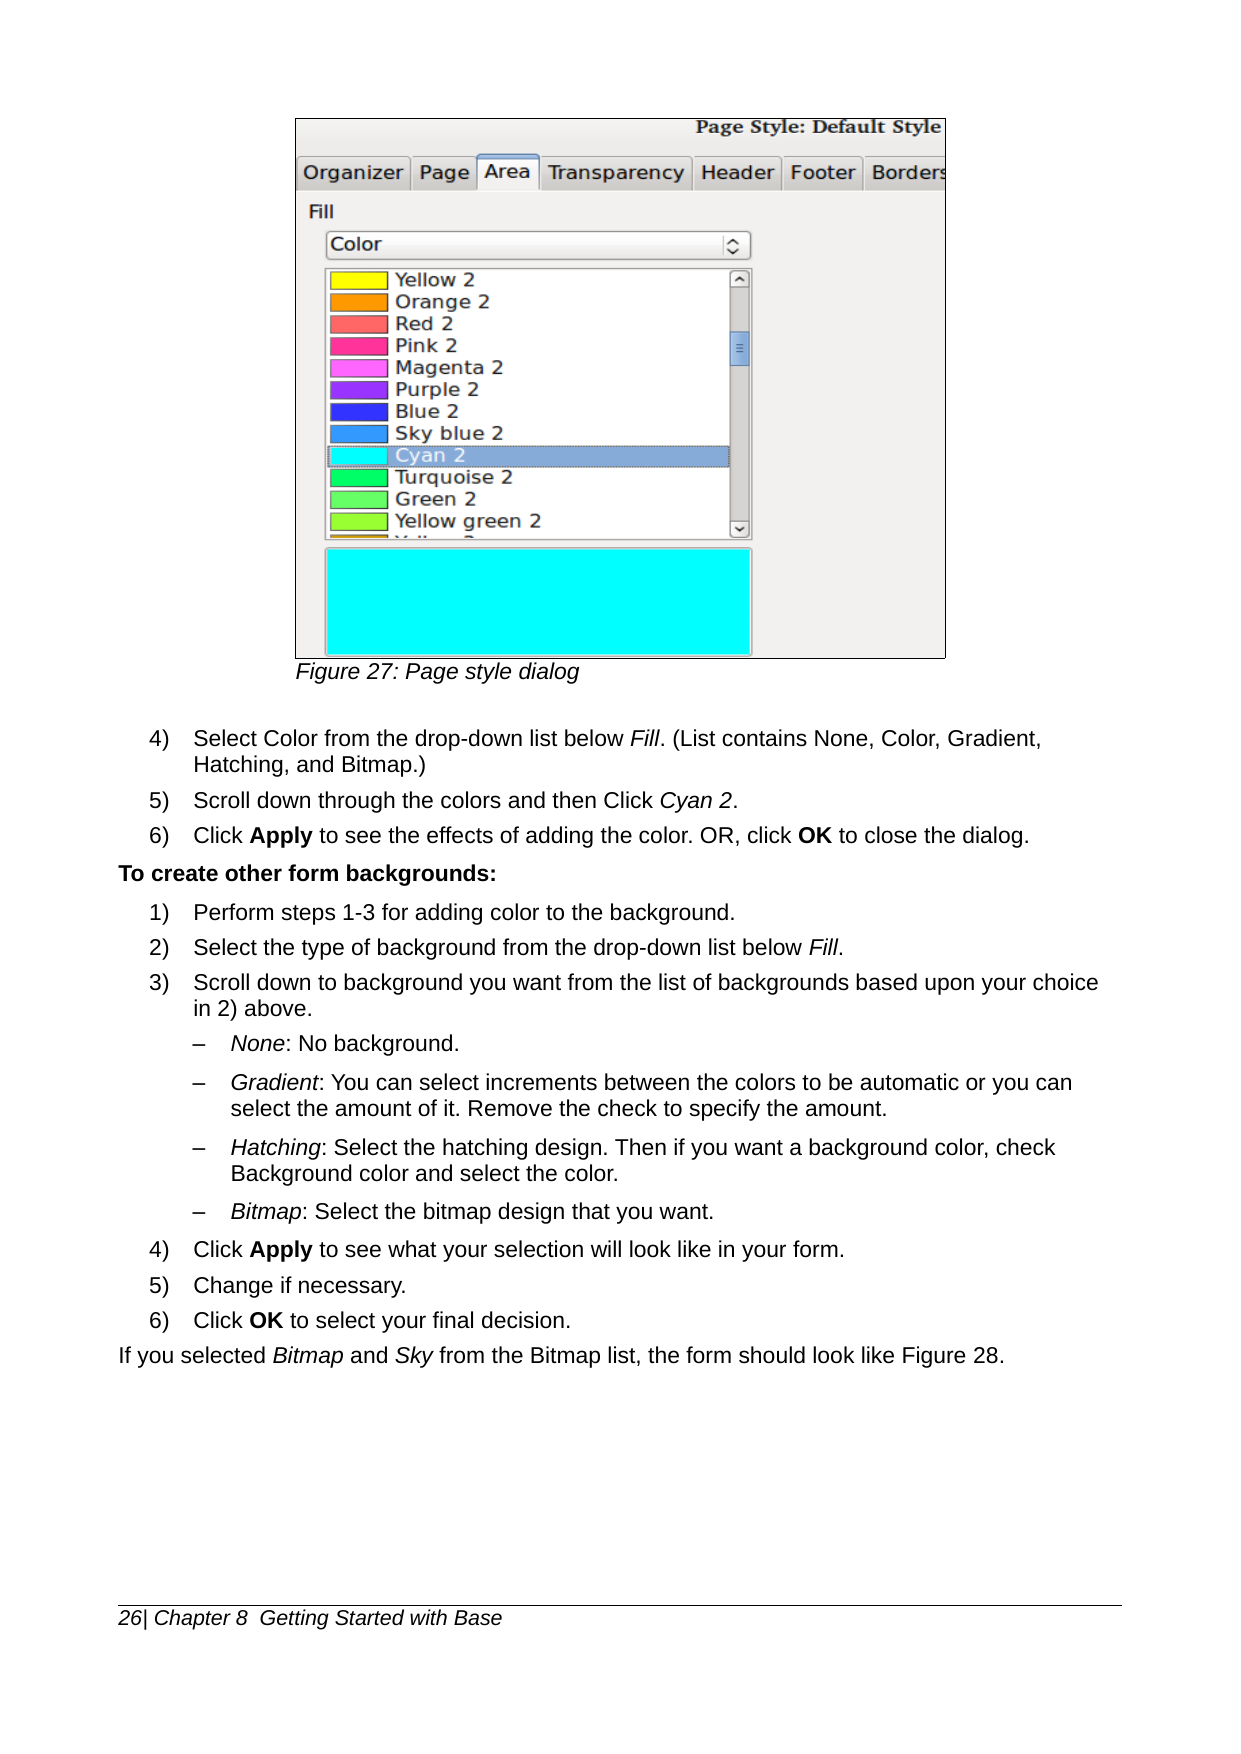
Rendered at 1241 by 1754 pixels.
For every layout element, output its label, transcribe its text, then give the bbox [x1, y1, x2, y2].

text If you selected Bitmap and Sky from the Bitmap list, the form should look like Figure 28. [118, 1342, 1122, 1368]
list Scroll down to background you want from the list of backgrounds based upon your choice in 2) above. [169, 969, 1122, 1022]
text To create other form backgrounds: [118, 860, 1122, 886]
list Select the type of background from the drop-down list below Fill. [169, 934, 1122, 960]
list Click Apply to see what your selection will look like in your form. [169, 1236, 1122, 1263]
list Select Color from the drop-down list below Fill. (List contains None, Color, Gradient, Hatching, and Bitmap.) [169, 725, 1122, 778]
list None: No background. [192, 1030, 1122, 1057]
text Figure 27: Page style dialog [295, 659, 945, 684]
list Hatching: Select the hatching design. Then if you want a background color, check Background color and select the color. [192, 1133, 1122, 1186]
picture [296, 119, 945, 658]
list Perform steps 1-3 for adding color to the background. [169, 898, 1122, 925]
list Scroll down through the colors and then Click Cyan 2. [169, 787, 1122, 813]
list Click OK to select your final decision. [169, 1307, 1122, 1333]
list Click Apply to see the effects of adding the color. OR, click OK to close the dialog. [169, 822, 1122, 848]
list Gradient: You can select increments between the colors to be automatic or you can select the amount of it. Remove the check to specify the amount. [192, 1069, 1122, 1121]
list Change if necessary. [169, 1272, 1122, 1298]
list Bitmap: Select the bitmap design that you want. [192, 1198, 1122, 1224]
